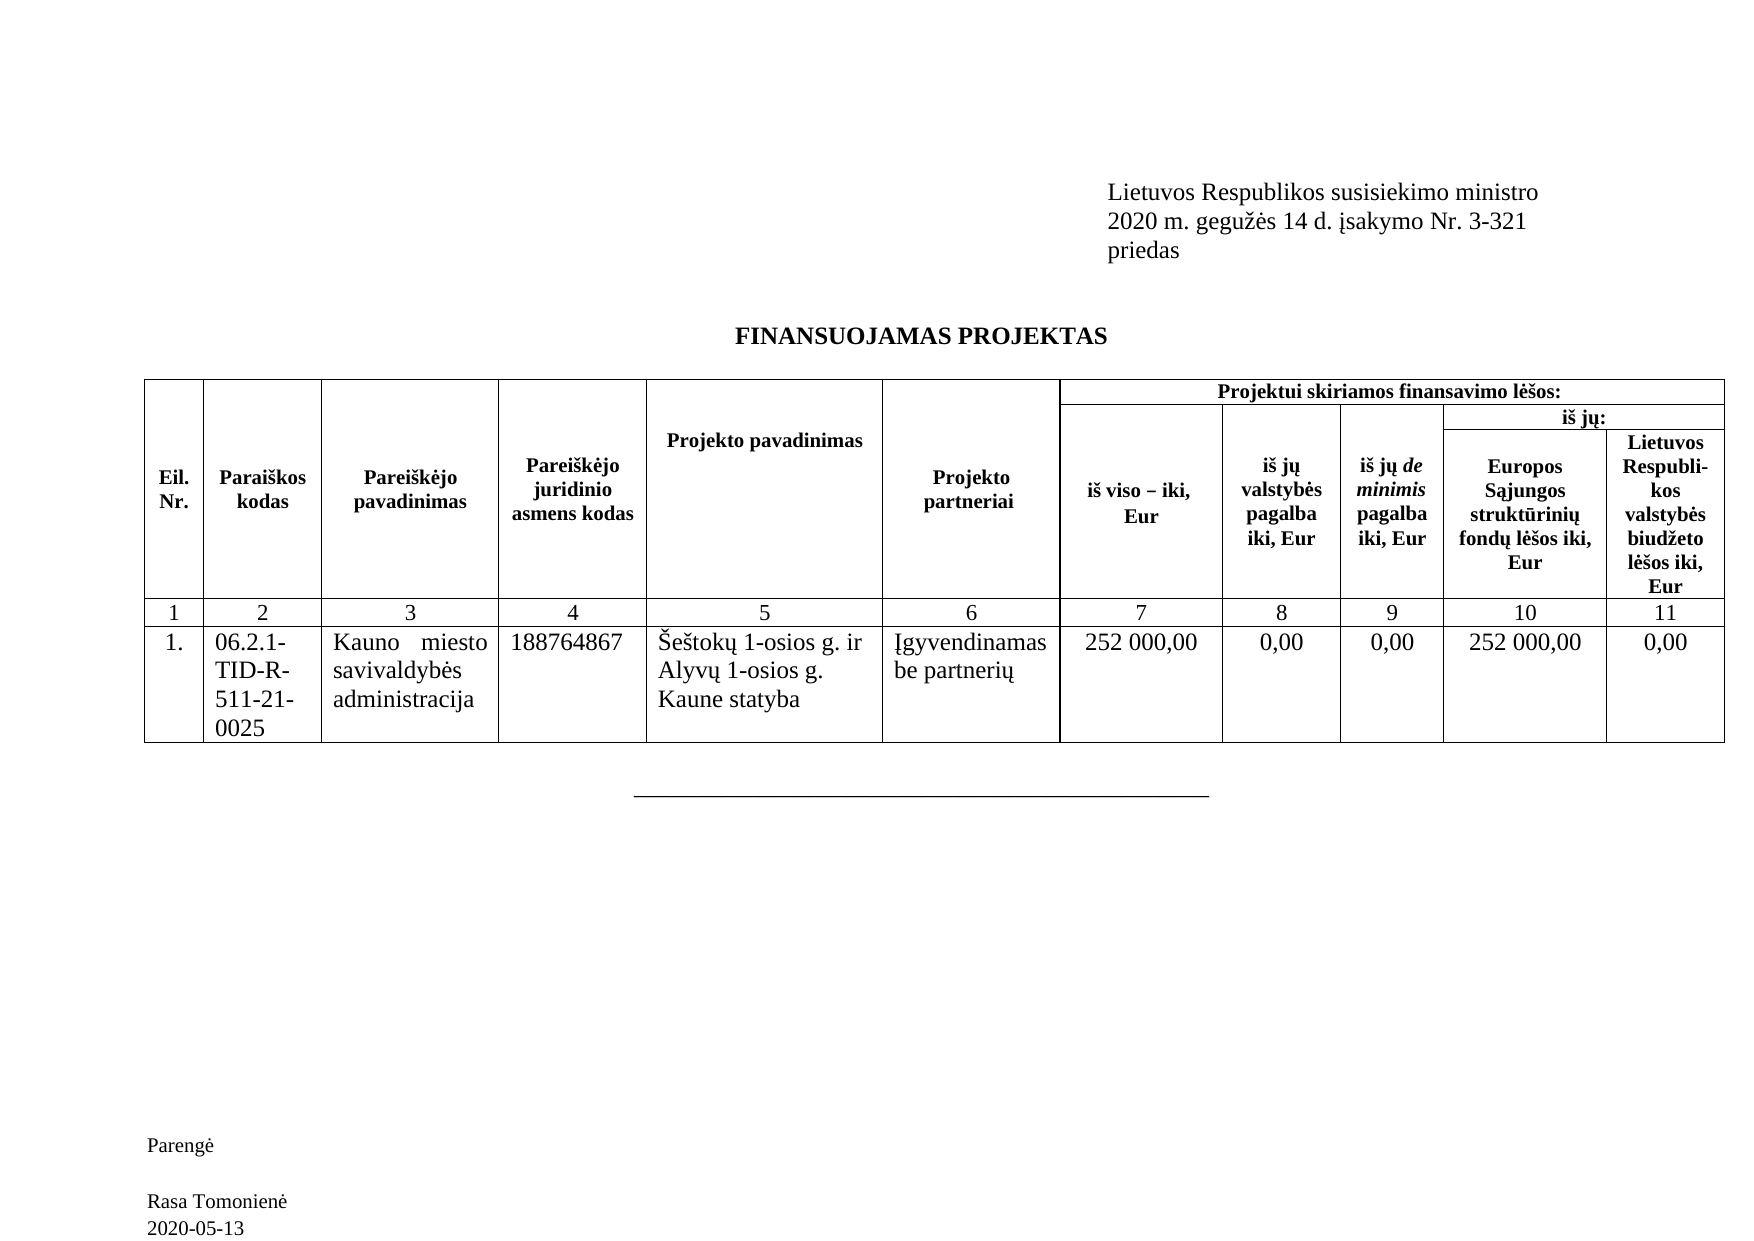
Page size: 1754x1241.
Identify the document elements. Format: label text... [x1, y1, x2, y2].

table_cell Šeštokų 1-osios g. ir Alyvų 1-osios g. Kaune statyba [647, 627, 882, 742]
table_cell 11 [1607, 599, 1724, 626]
text ______________________________________________ [148, 771, 1695, 800]
table_cell 0,00 [1607, 627, 1724, 742]
table_cell 9 [1341, 599, 1443, 626]
table_cell 4 [499, 599, 646, 626]
table_header Paraiškos kodas [204, 380, 321, 598]
table_cell 6 [883, 599, 1059, 626]
table_cell 0,00 [1223, 627, 1340, 742]
table_header Pareiškėjo pavadinimas [322, 380, 498, 598]
text Parengė [147, 1133, 558, 1157]
table_cell iš jų de minimis pagalba iki, Eur [1341, 405, 1443, 598]
text priedas [1107, 235, 1624, 263]
table_cell iš jų: [1444, 405, 1724, 429]
text 2020-05-13 [147, 1216, 558, 1240]
table_cell iš jų valstybės pagalba iki, Eur [1223, 405, 1340, 598]
table_cell 252 000,00 [1061, 627, 1222, 742]
table_cell 252 000,00 [1444, 627, 1606, 742]
table_cell 3 [322, 599, 498, 626]
text 2020 m. gegužės 14 d. įsakymo Nr. 3-321 [1107, 206, 1624, 235]
table_cell 5 [647, 599, 882, 626]
table_header Projekto partneriai [883, 380, 1059, 598]
table_cell 06.2.1-TID-R-511-21-0025 [204, 627, 321, 742]
table_cell 0,00 [1341, 627, 1443, 742]
text FINANSUOJAMAS PROJEKTAS [148, 321, 1695, 350]
table_cell iš viso – iki, Eur [1061, 405, 1222, 598]
table_cell Įgyvendinamas be partnerių [883, 627, 1059, 742]
table_cell Kauno miesto savivaldybės administracija [322, 627, 498, 742]
table_cell Lietuvos Respubli-kos valstybės biudžeto lėšos iki, Eur [1607, 430, 1724, 598]
table_cell 2 [204, 599, 321, 626]
table_header Pareiškėjo juridinio asmens kodas [499, 380, 646, 598]
text Lietuvos Respublikos susisiekimo ministro [1107, 177, 1624, 206]
table_header Projekto pavadinimas [647, 380, 882, 598]
table_cell 10 [1444, 599, 1606, 626]
table_cell 7 [1061, 599, 1222, 626]
table_cell 1. [145, 627, 203, 742]
table_cell Europos Sąjungos struktūrinių fondų lėšos iki, Eur [1444, 430, 1606, 598]
text Rasa Tomonienė [147, 1188, 558, 1213]
table_cell 8 [1223, 599, 1340, 626]
table_header Projektui skiriamos finansavimo lėšos: [1061, 380, 1724, 403]
table_cell 188764867 [499, 627, 646, 742]
table_header Eil. Nr. [145, 380, 203, 598]
table_cell 1 [145, 599, 203, 626]
